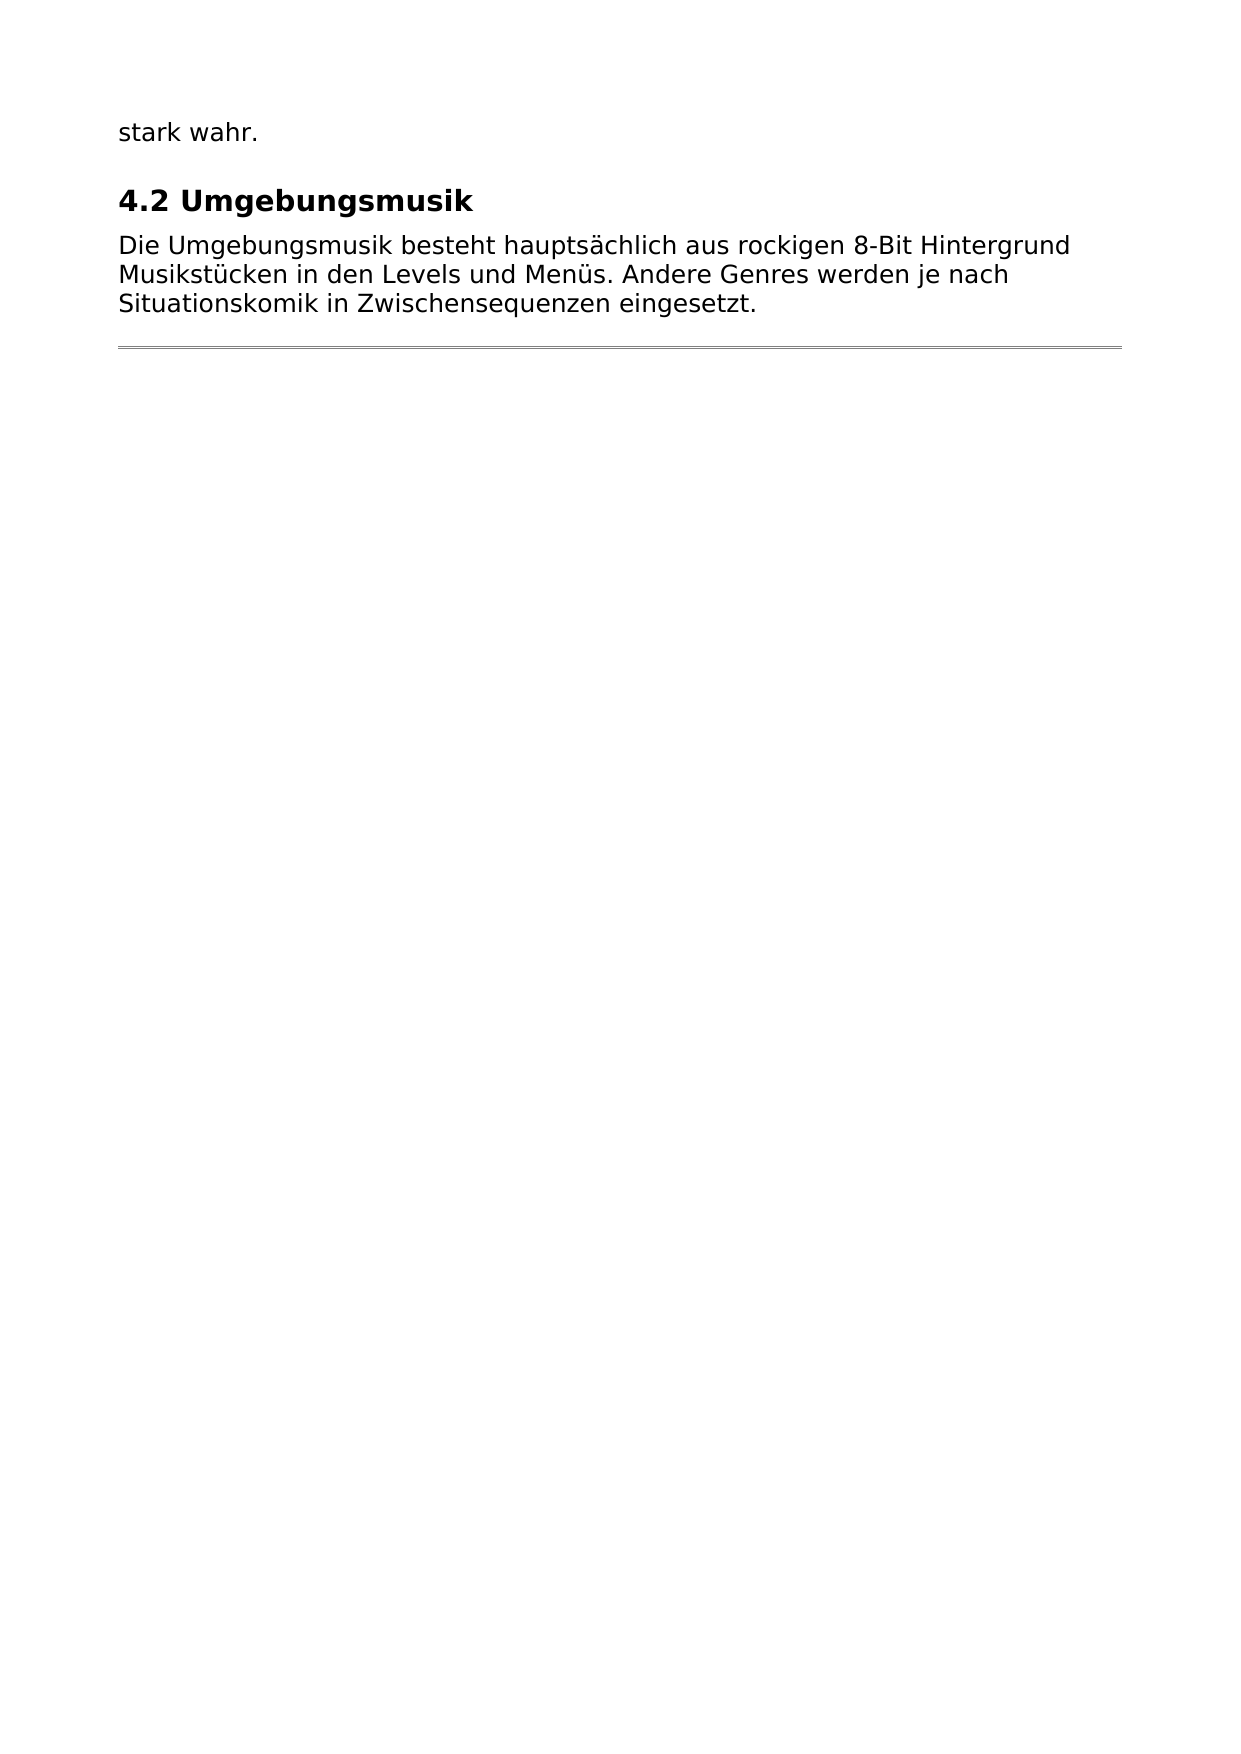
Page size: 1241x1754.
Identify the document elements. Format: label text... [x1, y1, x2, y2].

text stark wahr. [118, 118, 1122, 147]
text Die Umgebungsmusik besteht hauptsächlich aus rockigen 8-Bit Hintergrund Musikstücken in den Levels und Menüs. Andere Genres werden je nach Situationskomik in Zwischensequenzen eingesetzt. [118, 231, 1122, 319]
subtitle 4.2 Umgebungsmusik [118, 185, 1122, 219]
